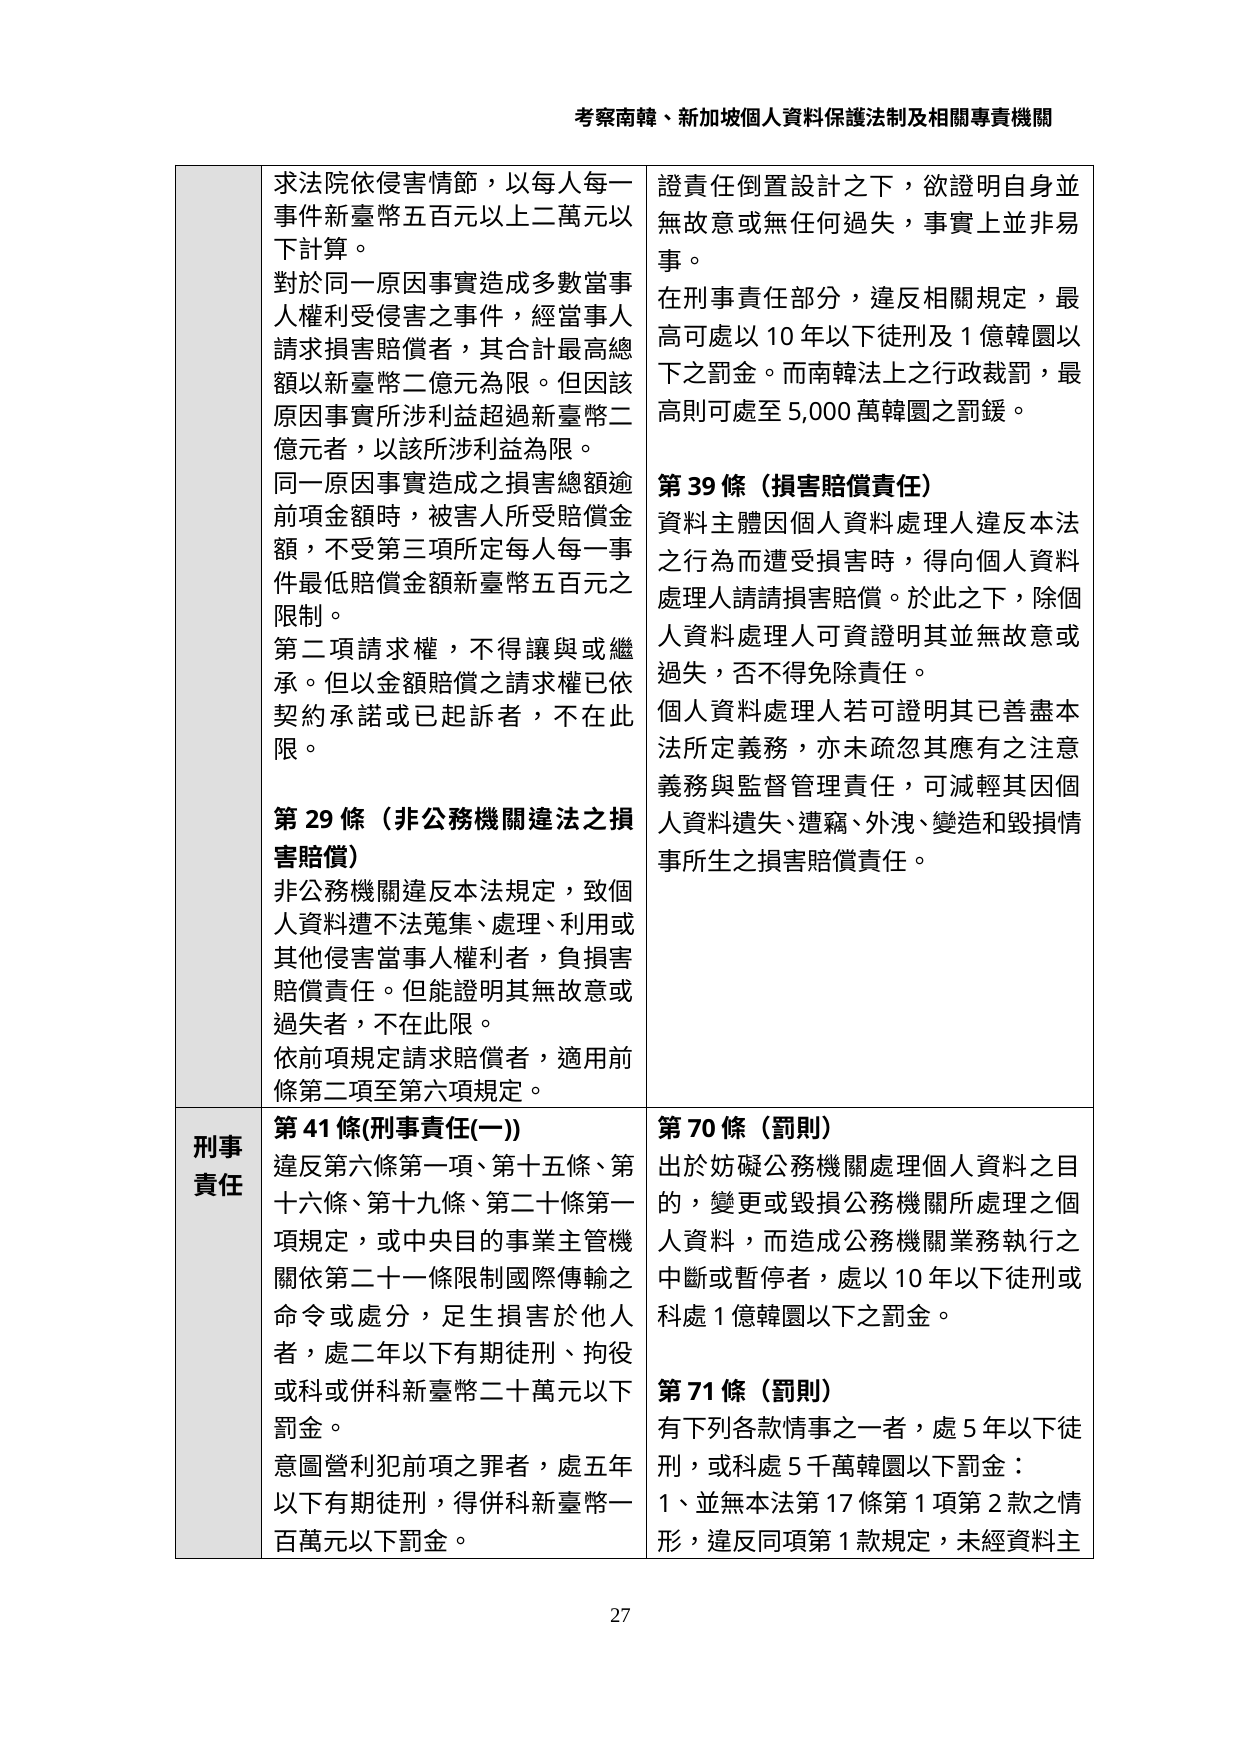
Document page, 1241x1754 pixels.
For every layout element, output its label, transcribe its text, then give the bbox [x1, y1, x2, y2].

table_cell 第41條(刑事責任(一)) 違反第六條第一項、第十五條、第十六條、第十九條、第二十條第一項規定，或中央目的事業主管機關依第二十一條限制國際傳輸之命令或處分，足生損害於他人者，處二年以下有期徒刑、拘役或科或併科新臺幣二十萬元以下罰金。 意圖營利犯前項之罪者，處五年以下有期徒刑，得併科新臺幣一百萬元以下罰金。 [262, 1108, 646, 1558]
table_cell 求法院依侵害情節，以每人每一事件新臺幣五百元以上二萬元以下計算。 對於同一原因事實造成多數當事人權利受侵害之事件，經當事人請求損害賠償者，其合計最高總額以新臺幣二億元為限。但因該原因事實所涉利益超過新臺幣二億元者，以該所涉利益為限。 同一原因事實造成之損害總額逾前項金額時，被害人所受賠償金額，不受第三項所定每人每一事件最低賠償金額新臺幣五百元之限制。 第二項請求權，不得讓與或繼承。但以金額賠償之請求權已依契約承諾或已起訴者，不在此限。 第29條（非公務機關違法之損害賠償） 非公務機關違反本法規定，致個人資料遭不法蒐集、處理、利用或其他侵害當事人權利者，負損害賠償責任。但能證明其無故意或過失者，不在此限。 依前項規定請求賠償者，適用前條第二項至第六項規定。 [262, 166, 646, 1107]
table_cell 刑事責任 [176, 1108, 261, 1558]
table_cell 證責任倒置設計之下，欲證明自身並無故意或無任何過失，事實上並非易事。 在刑事責任部分，違反相關規定，最高可處以10年以下徒刑及1億韓圜以下之罰金。而南韓法上之行政裁罰，最高則可處至5,000萬韓圜之罰鍰。 第39條（損害賠償責任） 資料主體因個人資料處理人違反本法之行為而遭受損害時，得向個人資料處理人請請損害賠償。於此之下，除個人資料處理人可資證明其並無故意或過失，否不得免除責任。 個人資料處理人若可證明其已善盡本法所定義務，亦未疏忽其應有之注意義務與監督管理責任，可減輕其因個人資料遺失、遭竊、外洩、變造和毀損情事所生之損害賠償責任。 [647, 166, 1093, 1107]
table_cell 第70條（罰則） 出於妨礙公務機關處理個人資料之目的，變更或毀損公務機關所處理之個人資料，而造成公務機關業務執行之中斷或暫停者，處以10年以下徒刑或科處1億韓圜以下之罰金。 第71條（罰則） 有下列各款情事之一者，處5年以下徒刑，或科處5千萬韓圜以下罰金： 1、並無本法第17條第1項第2款之情形，違反同項第1款規定，未經資料主 [647, 1108, 1093, 1558]
table_cell [176, 166, 261, 1107]
